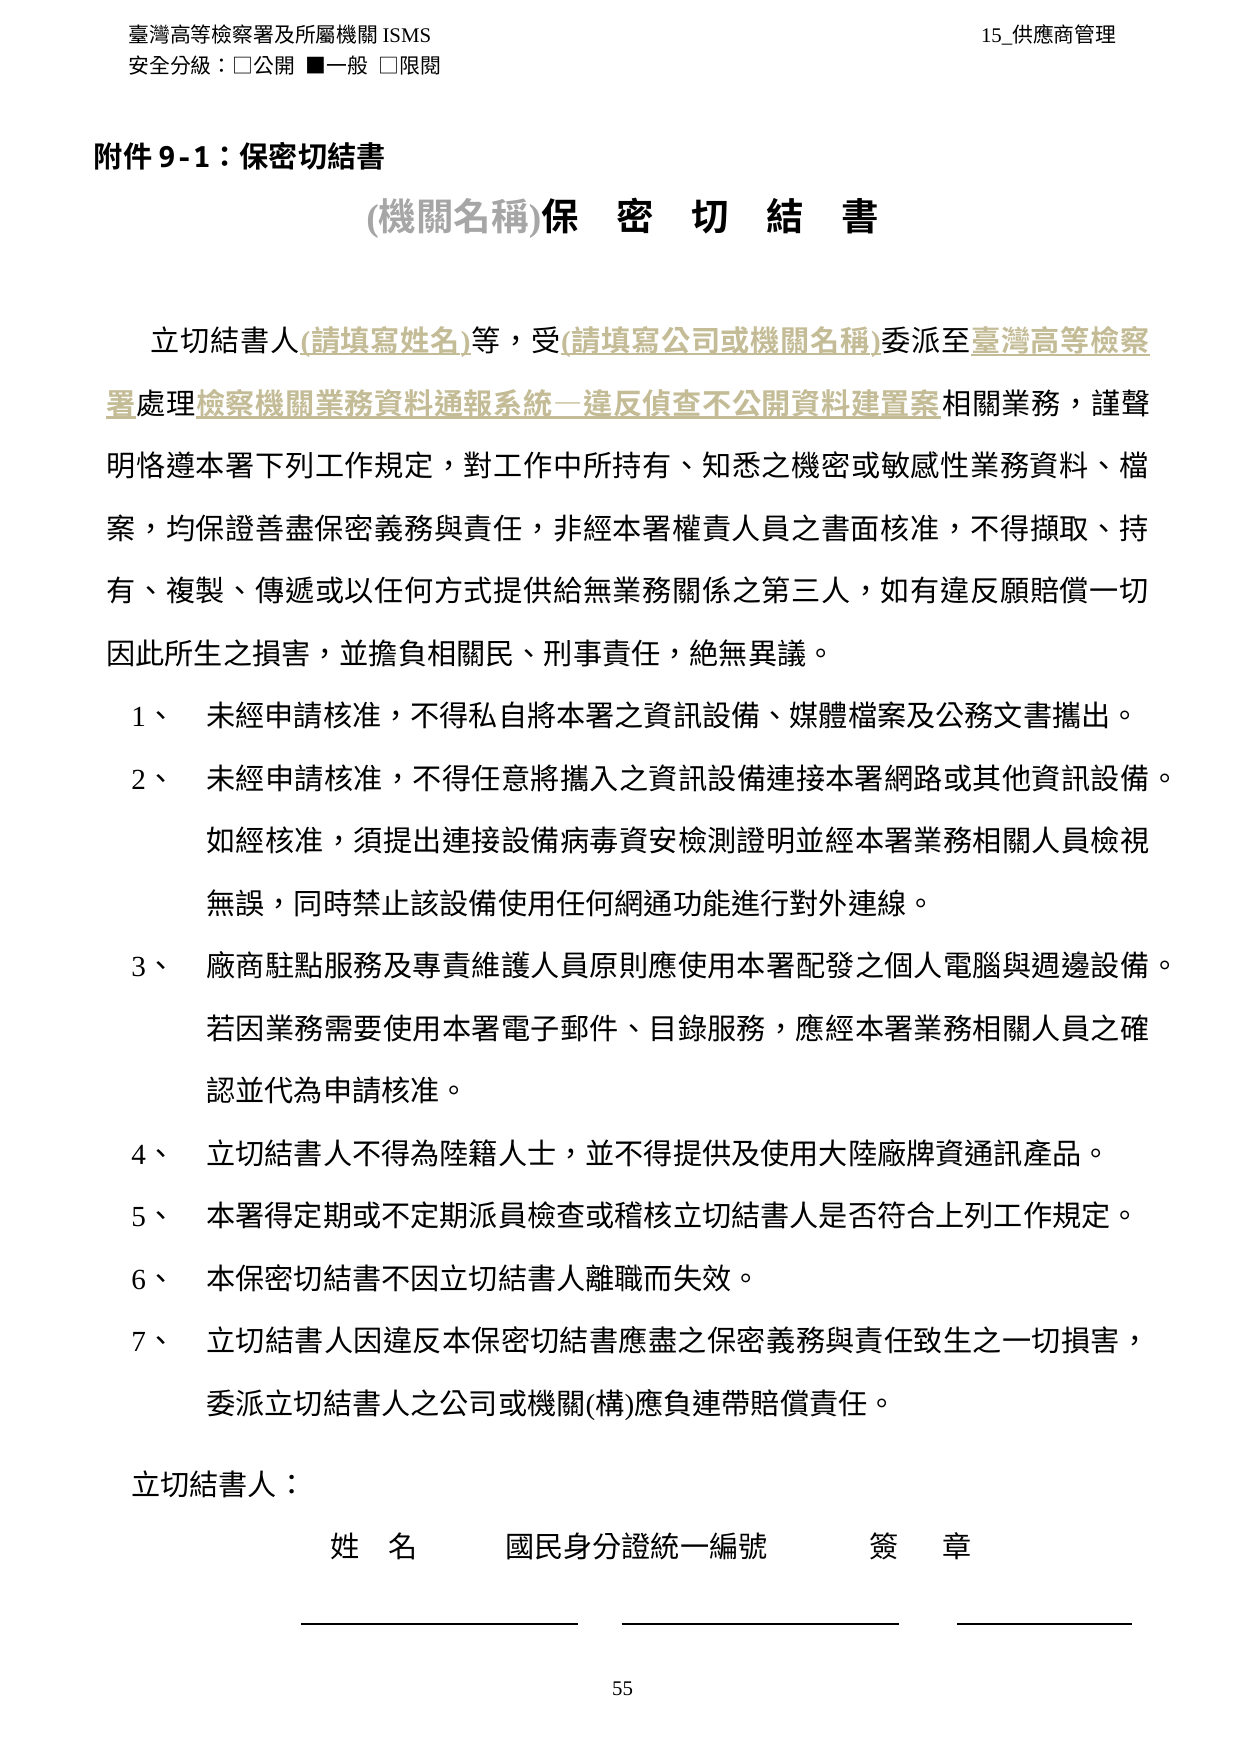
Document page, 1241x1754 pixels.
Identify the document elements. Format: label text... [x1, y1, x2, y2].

text 姓 名 國民身分證統一編號 簽 章 [301, 1503, 1151, 1566]
list 立切結書人不得為陸籍人士，並不得提供及使用大陸廠牌資通訊產品。 [131, 1110, 1151, 1172]
list 本署得定期或不定期派員檢查或稽核立切結書人是否符合上列工作規定。 [131, 1172, 1151, 1235]
list 立切結書人因違反本保密切結書應盡之保密義務與責任致生之一切損害，委派立切結書人之公司或機關(構)應負連帶賠償責任。 [131, 1297, 1151, 1422]
text 附件9-1：保密切結書 [94, 110, 1151, 172]
text (機關名稱)保 密 切 結 書 [94, 172, 1151, 235]
list 廠商駐點服務及專責維護人員原則應使用本署配發之個人電腦與週邊設備。若因業務需要使用本署電子郵件、目錄服務，應經本署業務相關人員之確認並代為申請核准。 [131, 922, 1151, 1110]
list 本保密切結書不因立切結書人離職而失效。 [131, 1235, 1151, 1297]
text 立切結書人： [131, 1441, 1151, 1503]
list 未經申請核准，不得任意將攜入之資訊設備連接本署網路或其他資訊設備。如經核准，須提出連接設備病毒資安檢測證明並經本署業務相關人員檢視無誤，同時禁止該設備使用任何網通功能進行對外連線。 [131, 735, 1151, 922]
list 未經申請核准，不得私自將本署之資訊設備、媒體檔案及公務文書攜出。 [131, 672, 1151, 735]
text 立切結書人(請填寫姓名)等，受(請填寫公司或機關名稱)委派至臺灣高等檢察署處理檢察機關業務資料通報系統—違反偵查不公開資料建置案相關業務，謹聲明恪遵本署下列工作規定，對工作中所持有、知悉之機密或敏感性業務資料、檔案，均保證善盡保密義務與責任，非經本署權責人員之書面核准，不得擷取、持有、複製、傳遞或以任何方式提供給無業務關係之第三人，如有違反願賠償一切因此所生之損害，並擔負相關民、刑事責任，絶無異議。 [106, 297, 1151, 672]
